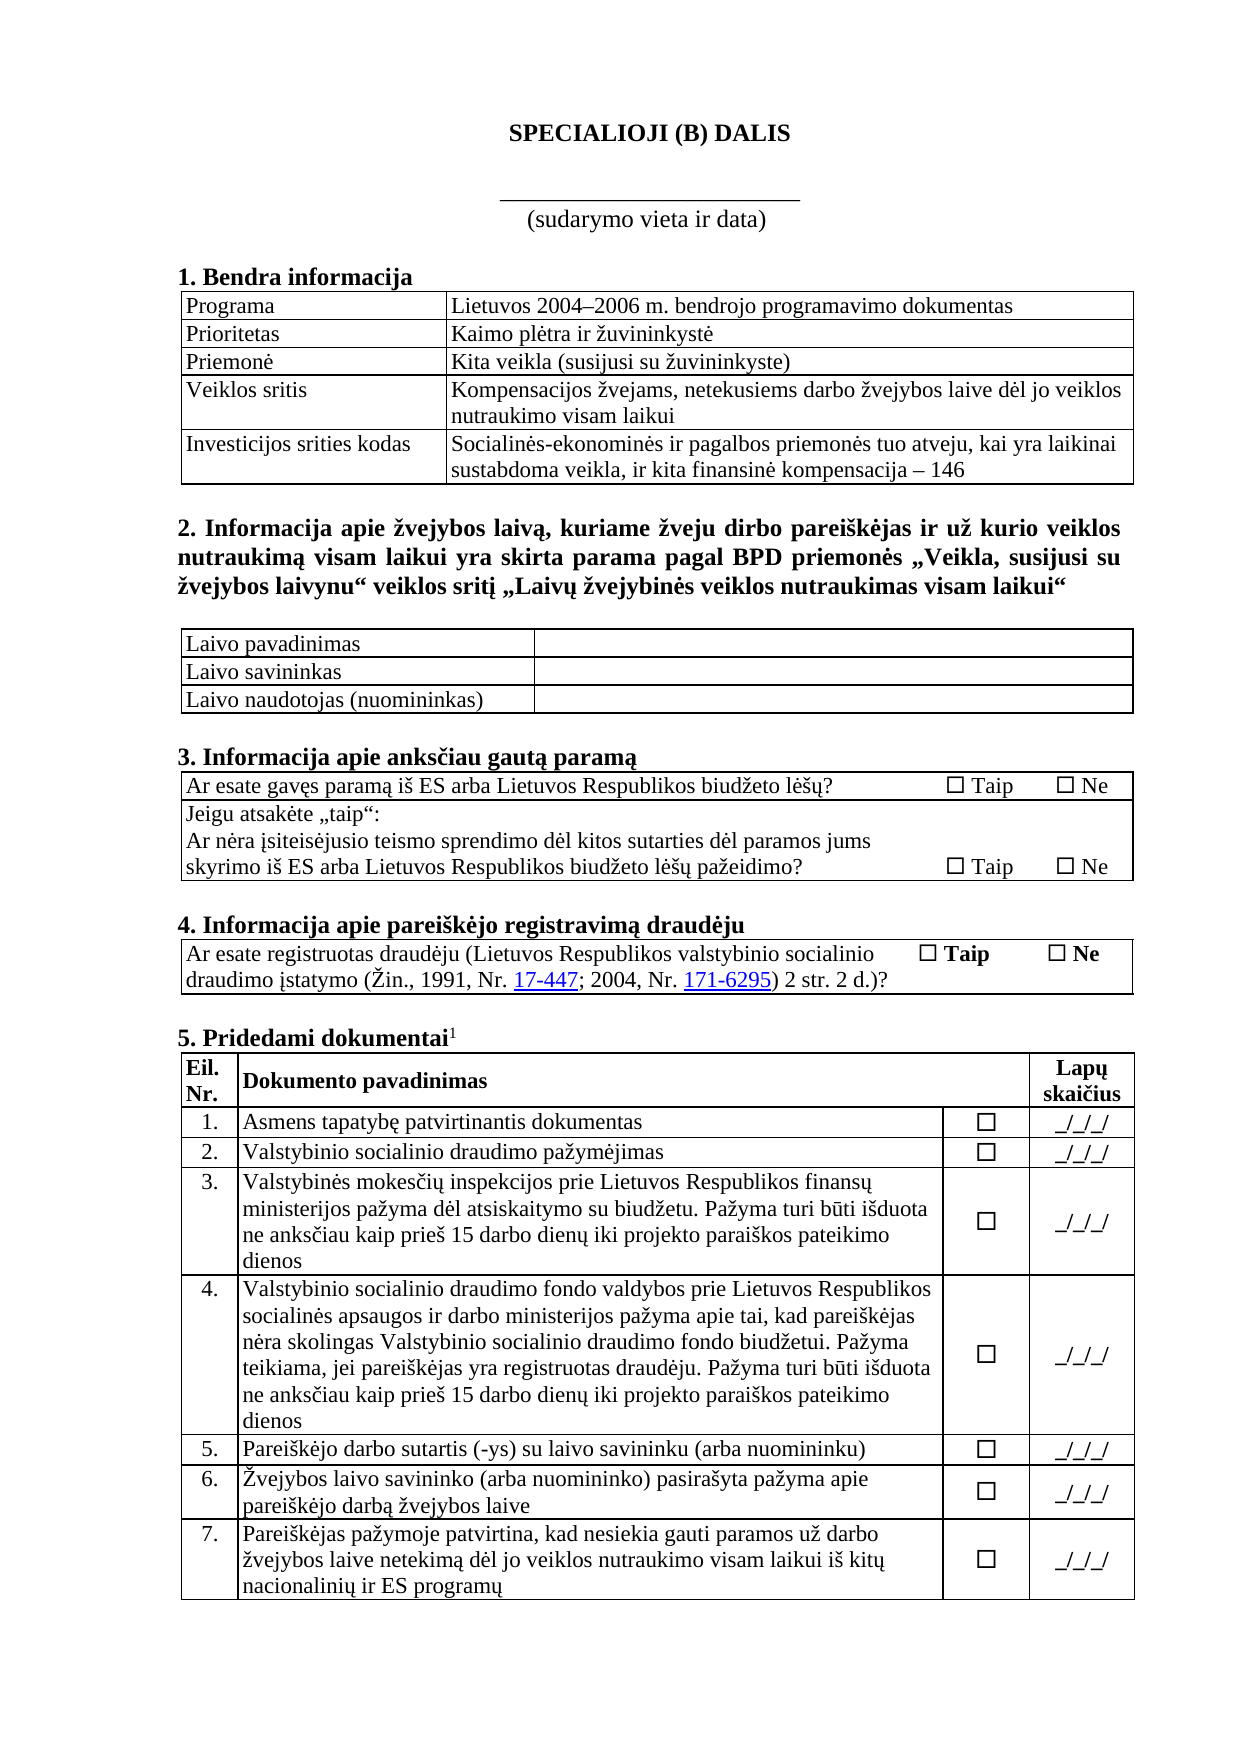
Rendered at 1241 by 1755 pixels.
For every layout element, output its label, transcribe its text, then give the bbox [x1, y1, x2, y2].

table_cell 5. [182, 1435, 237, 1464]
text 2. Informacija apie žvejybos laivą, kuriame žveju dirbo pareiškėjas ir už kurio veiklos nutraukimą visam laikui yra skirta parama pagal BPD priemonės „Veikla, susijusi su žvejybos laivynu“ veiklos sritį „Laivų žvejybinės veiklos nutraukimas visam laikui“ [177, 513, 1122, 599]
table_cell _/_/_/ [1030, 1108, 1134, 1137]
table_cell 4. [182, 1276, 237, 1433]
table_cell [] [944, 1520, 1029, 1599]
table_cell 3. [182, 1168, 237, 1274]
table_cell 6. [182, 1466, 237, 1518]
table_cell [] [944, 1138, 1029, 1167]
table_cell _/_/_/ [1030, 1435, 1134, 1464]
text (sudarymo vieta ir data) [177, 204, 1122, 233]
table_header Dokumento pavadinimas [239, 1054, 1029, 1106]
table_cell [] [944, 1276, 1029, 1433]
table_header [] Taip [894, 940, 1013, 993]
table_header [535, 630, 539, 656]
table_cell 2. [182, 1138, 237, 1167]
text 5. Pridedami dokumentai1 [177, 1023, 1122, 1052]
table_cell [535, 686, 539, 712]
table_cell [] [944, 1435, 1029, 1464]
text 4. Informacija apie pareiškėjo registravimą draudėju [177, 910, 1122, 939]
table_cell Asmens tapatybę patvirtinantis dokumentas [239, 1108, 942, 1137]
table_cell 7. [182, 1520, 237, 1599]
table_cell [] Ne [1030, 801, 1132, 879]
table_cell Investicijos srities kodas [182, 430, 446, 483]
table_cell [] [944, 1168, 1029, 1274]
text SPECIALIOJI (B) DALIS [177, 118, 1122, 147]
text 1. Bendra informacija [177, 262, 1122, 291]
table_cell _/_/_/ [1030, 1138, 1134, 1167]
table_header [] Ne [1013, 940, 1132, 993]
table_cell [] [944, 1108, 1029, 1137]
table_cell [535, 658, 539, 684]
table_cell Veiklos sritis [182, 376, 446, 429]
table_cell _/_/_/ [1030, 1276, 1134, 1433]
table_cell Valstybinio socialinio draudimo pažymėjimas [239, 1138, 942, 1167]
table_cell 1. [182, 1108, 237, 1137]
text 3. Informacija apie anksčiau gautą paramą [177, 742, 1122, 771]
table_cell [] Taip [928, 801, 1030, 879]
table_cell [] [944, 1466, 1029, 1518]
table_cell _/_/_/ [1030, 1520, 1134, 1599]
table_cell _/_/_/ [1030, 1466, 1134, 1518]
text ________________________ [177, 176, 1122, 204]
table_cell _/_/_/ [1030, 1168, 1134, 1274]
table_header Eil. Nr. [182, 1054, 186, 1106]
table_cell Pareiškėjo darbo sutartis (-ys) su laivo savininku (arba nuomininku) [239, 1435, 942, 1464]
